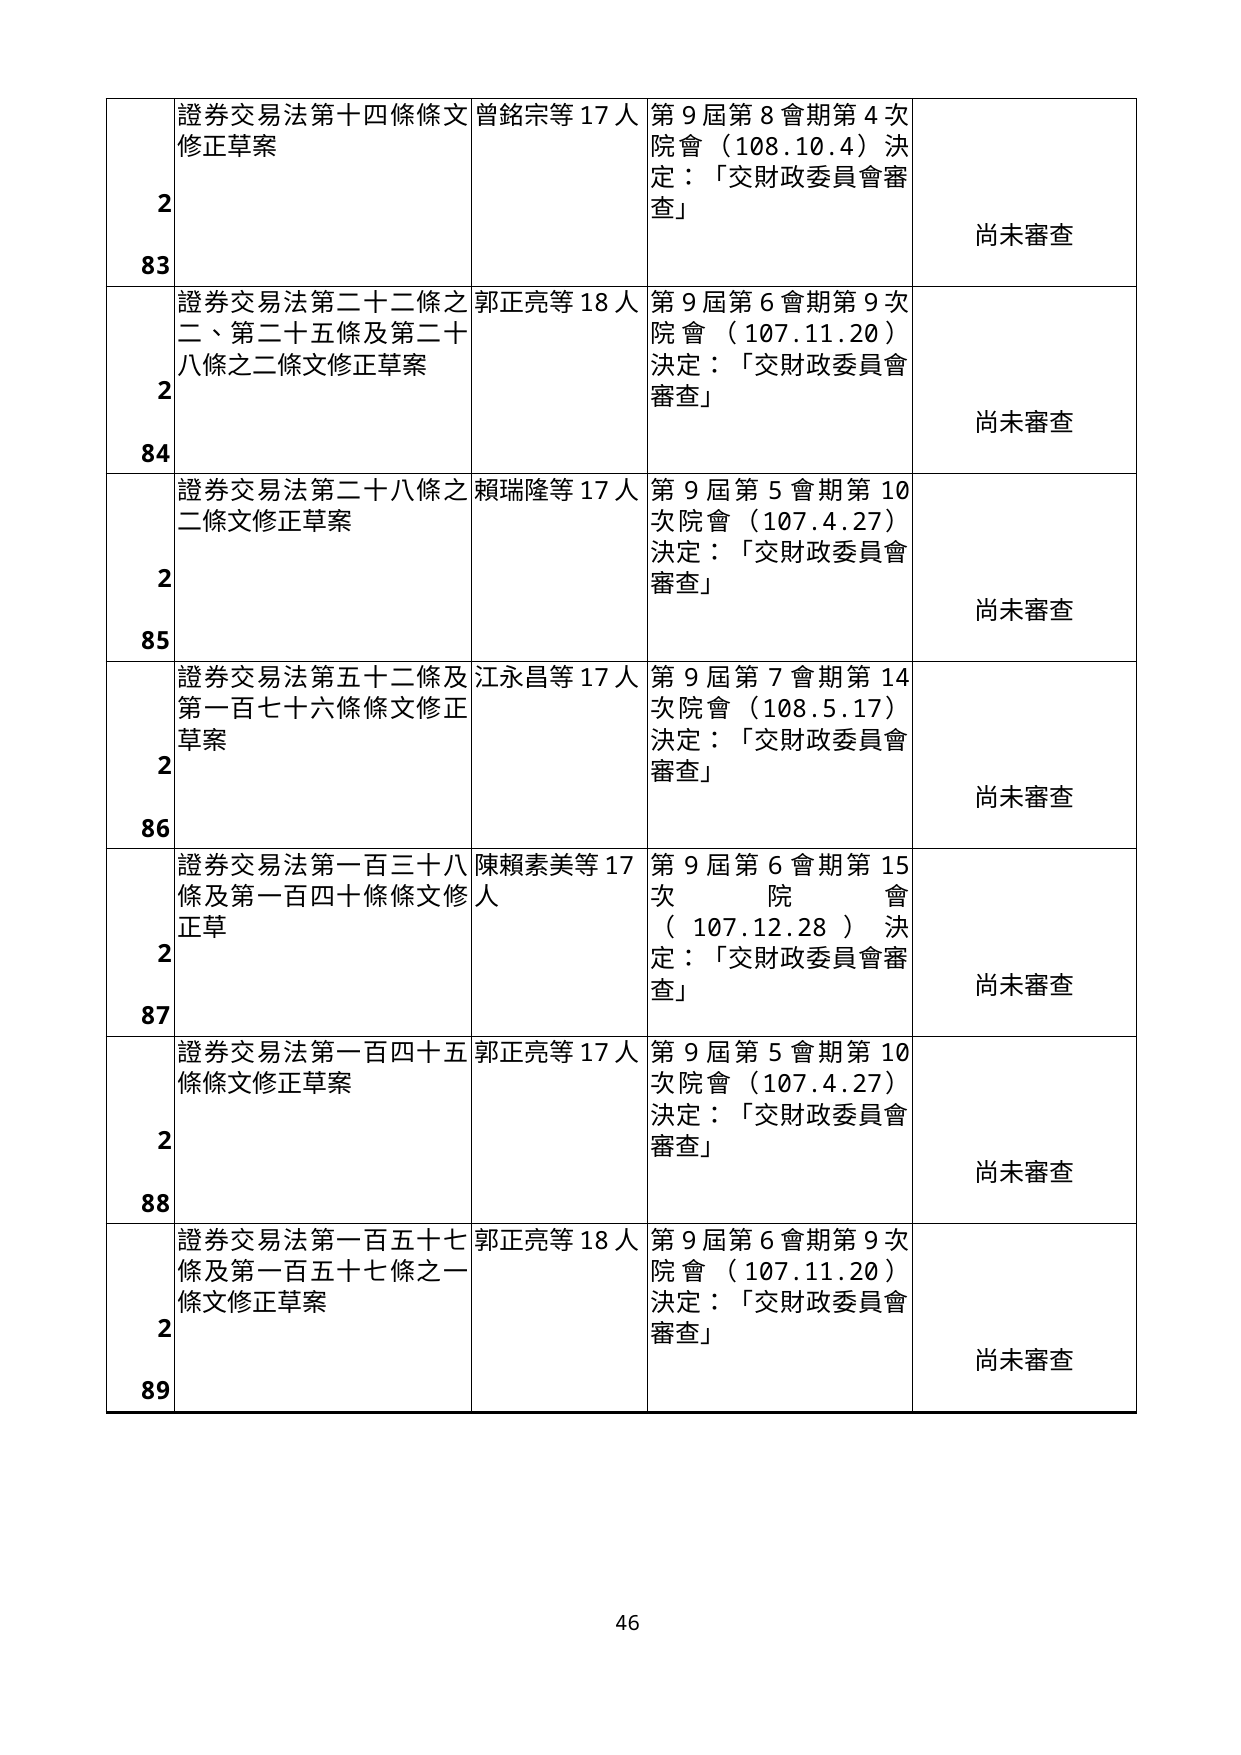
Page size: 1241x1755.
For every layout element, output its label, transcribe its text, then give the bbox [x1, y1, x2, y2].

table_cell 尚未審查 [913, 474, 1136, 661]
table_cell 第9屆第7會期第14次院會（108.5.17）決定：「交財政委員會審查」 [648, 662, 912, 848]
table_cell 賴瑞隆等17人 [472, 474, 647, 661]
table_cell 尚未審查 [913, 849, 1136, 1036]
table_cell 尚未審查 [913, 99, 1136, 286]
table_cell 郭正亮等18人 [472, 287, 647, 473]
table_cell 證券交易法第二十二條之二、第二十五條及第二十八條之二條文修正草案 [175, 287, 471, 473]
table_cell 尚未審查 [913, 287, 1136, 473]
table_cell 第9屆第6會期第15次院會（107.12.28）決定：「交財政委員會審查」 [648, 849, 912, 1036]
table_cell [107, 1037, 174, 1223]
table_cell 尚未審查 [913, 1037, 1136, 1223]
table_cell [107, 99, 174, 286]
table_cell 第9屆第6會期第9次院會（107.11.20）決定：「交財政委員會審查」 [648, 287, 912, 473]
table_cell 證券交易法第五十二條及第一百七十六條條文修正草案 [175, 662, 471, 848]
table_cell 曾銘宗等17人 [472, 99, 647, 286]
table_cell 證券交易法第一百五十七條及第一百五十七條之一條文修正草案 [175, 1224, 471, 1411]
table_cell 證券交易法第十四條條文修正草案 [175, 99, 471, 286]
table_cell 尚未審查 [913, 1224, 1136, 1411]
table_cell 第9屆第8會期第4次院會（108.10.4）決定：「交財政委員會審查」 [648, 99, 912, 286]
table_cell 郭正亮等17人 [472, 1037, 647, 1223]
table_cell [107, 287, 174, 473]
table_cell 郭正亮等18人 [472, 1224, 647, 1411]
table_cell 陳賴素美等17人 [472, 849, 647, 1036]
table_cell [107, 662, 174, 848]
table_cell 證券交易法第二十八條之二條文修正草案 [175, 474, 471, 661]
table_cell [107, 474, 174, 661]
table_cell 證券交易法第一百四十五條條文修正草案 [175, 1037, 471, 1223]
table_cell 第9屆第5會期第10次院會（107.4.27）決定：「交財政委員會審查」 [648, 474, 912, 661]
table_cell 江永昌等17人 [472, 662, 647, 848]
table_cell 尚未審查 [913, 662, 1136, 848]
table_cell 第9屆第5會期第10次院會（107.4.27）決定：「交財政委員會審查」 [648, 1037, 912, 1223]
table_cell [107, 849, 174, 1036]
table_cell 證券交易法第一百三十八條及第一百四十條條文修正草 [175, 849, 471, 1036]
table_cell [107, 1224, 174, 1411]
table_cell 第9屆第6會期第9次院會（107.11.20）決定：「交財政委員會審查」 [648, 1224, 912, 1411]
